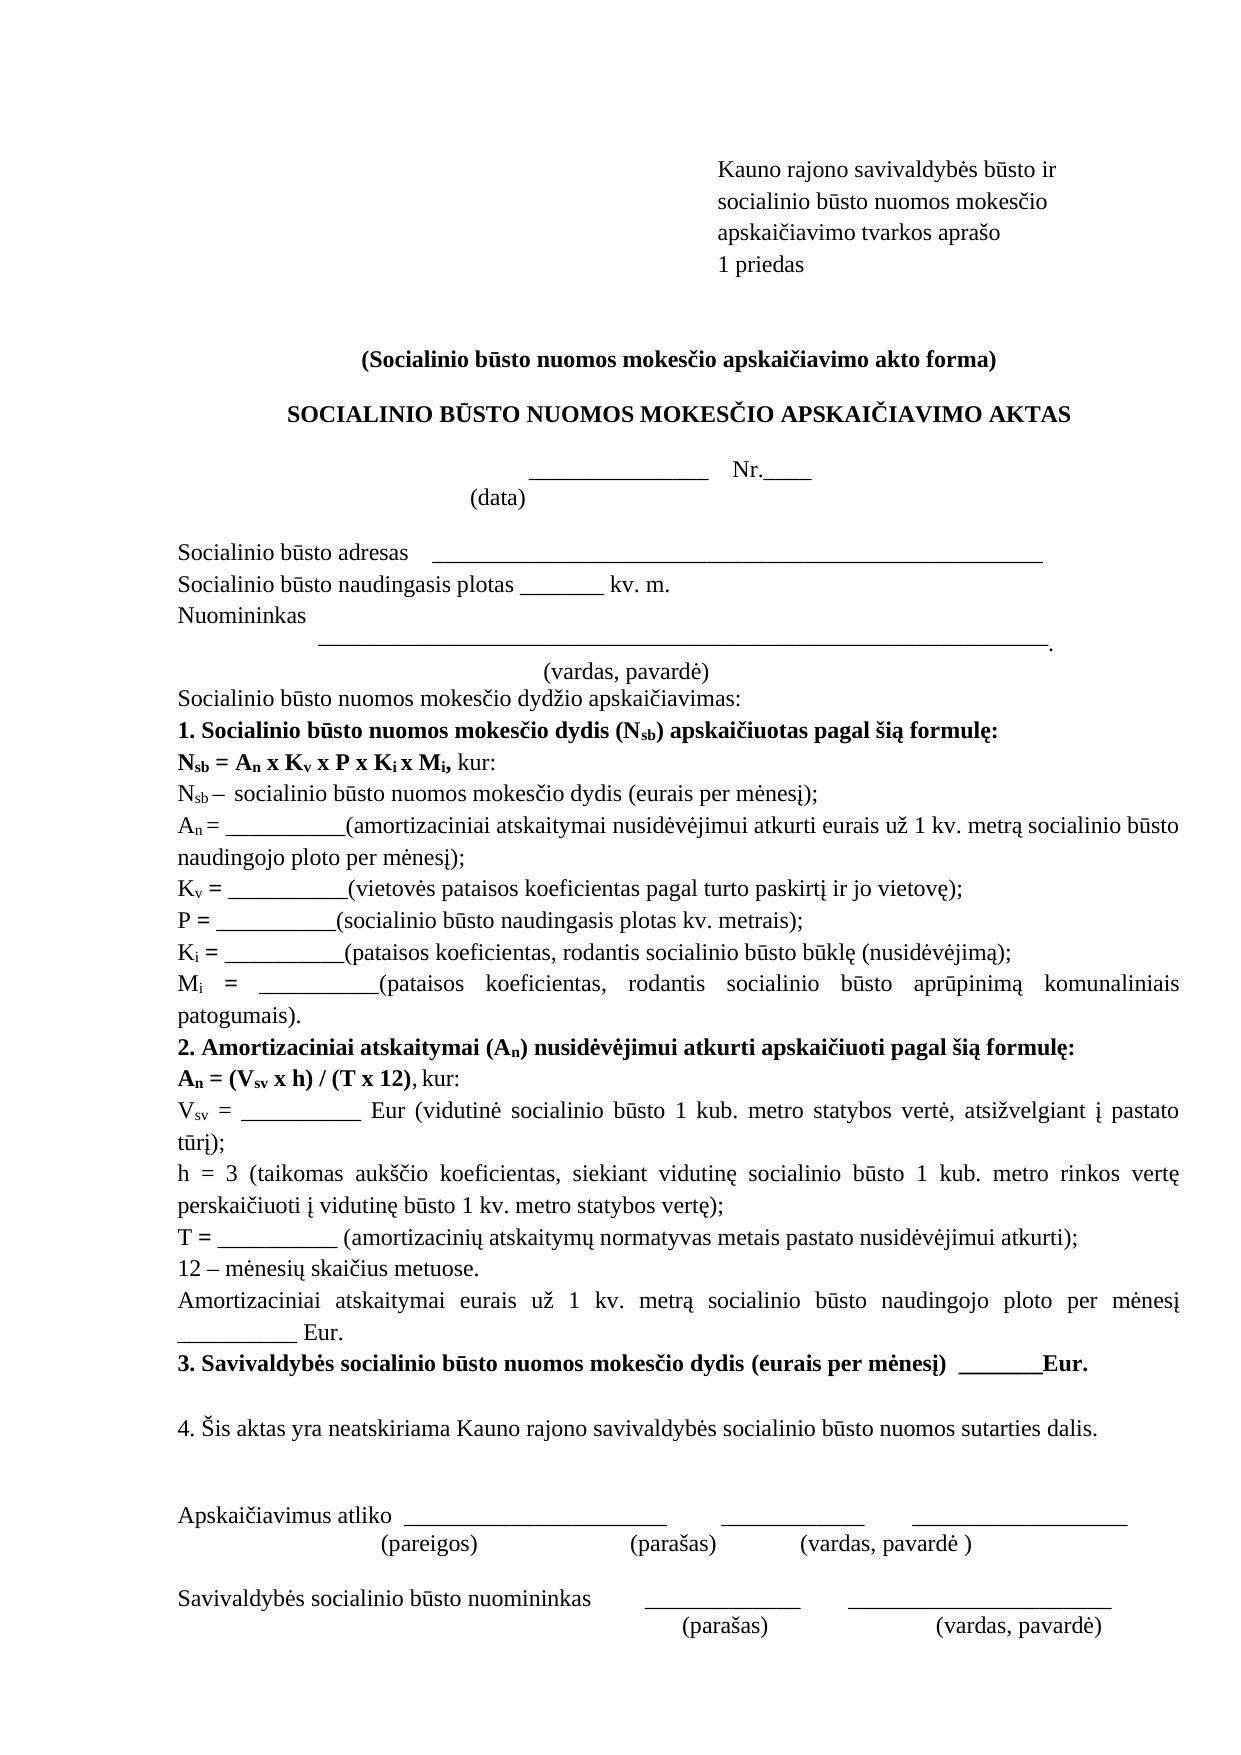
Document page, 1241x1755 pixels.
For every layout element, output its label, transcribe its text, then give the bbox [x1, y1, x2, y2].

text An = (Vsv x h) / (T x 12), kur: [177, 1064, 1181, 1092]
text Socialinio būsto adresas ___________________________________________________ [177, 538, 1181, 566]
text _______________ Nr.____ [177, 455, 1181, 483]
text apskaičiavimo tvarkos aprašo [717, 218, 1181, 246]
text Socialinio būsto naudingasis plotas _______ kv. m. [177, 570, 1181, 597]
text Savivaldybės socialinio būsto nuomininkas _____________ ______________________ [177, 1584, 1181, 1611]
text (data) [177, 483, 1181, 511]
text 1 priedas [717, 250, 1181, 278]
text Kv = __________(vietovės pataisos koeficientas pagal turto paskirtį ir jo vietovę); [177, 874, 1181, 902]
text Mi = __________(pataisos koeficientas, rodantis socialinio būsto aprūpinimą komunaliniais patogumais). [177, 969, 1181, 1029]
text (pareigos) (parašas) (vardas, pavardė ) [177, 1528, 1181, 1556]
text Nsb – socialinio būsto nuomos mokesčio dydis (eurais per mėnesį); [177, 779, 1181, 807]
text –––––––––––––––––––––––––––––––––––––––––––––––––––––––––––––. [312, 629, 1181, 657]
text 1. Socialinio būsto nuomos mokesčio dydis (Nsb) apskaičiuotas pagal šią formulę: [177, 716, 1181, 744]
text Vsv = __________ Eur (vidutinė socialinio būsto 1 kub. metro statybos vertė, atsižvelgiant į pastato tūrį); [177, 1096, 1181, 1155]
text Apskaičiavimus atliko ______________________ ____________ __________________ [177, 1501, 1181, 1528]
text Nsb = An x Kv x P x Ki x Mi, kur: [177, 748, 1181, 775]
text 2. Amortizaciniai atskaitymai (An) nusidėvėjimui atkurti apskaičiuoti pagal šią formulę: [177, 1033, 1181, 1060]
text (Socialinio būsto nuomos mokesčio apskaičiavimo akto forma) [177, 345, 1181, 373]
text Kauno rajono savivaldybės būsto ir [717, 155, 1181, 183]
text Ki = __________(pataisos koeficientas, rodantis socialinio būsto būklę (nusidėvėjimą); [177, 938, 1181, 965]
text 12 – mėnesių skaičius metuose. [177, 1254, 1181, 1282]
text h = 3 (taikomas aukščio koeficientas, siekiant vidutinę socialinio būsto 1 kub. metro rinkos vertę perskaičiuoti į vidutinę būsto 1 kv. metro statybos vertę); [177, 1159, 1181, 1219]
text socialinio būsto nuomos mokesčio [717, 187, 1181, 214]
text P = __________(socialinio būsto naudingasis plotas kv. metrais); [177, 906, 1181, 934]
text SOCIALINIO BŪSTO NUOMOS MOKESČIO APSKAIČIAVIMO AKTAS [177, 400, 1181, 428]
text T = __________ (amortizacinių atskaitymų normatyvas metais pastato nusidėvėjimui atkurti); [177, 1223, 1181, 1250]
text (parašas) (vardas, pavardė) [177, 1611, 1181, 1639]
text Amortizaciniai atskaitymai eurais už 1 kv. metrą socialinio būsto naudingojo ploto per mėnesį __________ Eur. [177, 1286, 1181, 1345]
text An = __________(amortizaciniai atskaitymai nusidėvėjimui atkurti eurais už 1 kv. metrą socialinio būsto naudingojo ploto per mėnesį); [177, 811, 1181, 870]
text Socialinio būsto nuomos mokesčio dydžio apskaičiavimas: [177, 684, 1181, 712]
text (vardas, pavardė) [177, 657, 1181, 684]
text 4. Šis aktas yra neatskiriama Kauno rajono savivaldybės socialinio būsto nuomos sutarties dalis. [177, 1414, 1181, 1442]
text 3. Savivaldybės socialinio būsto nuomos mokesčio dydis (eurais per mėnesį) _______Eur. [177, 1349, 1181, 1377]
text Nuomininkas [177, 602, 1181, 629]
